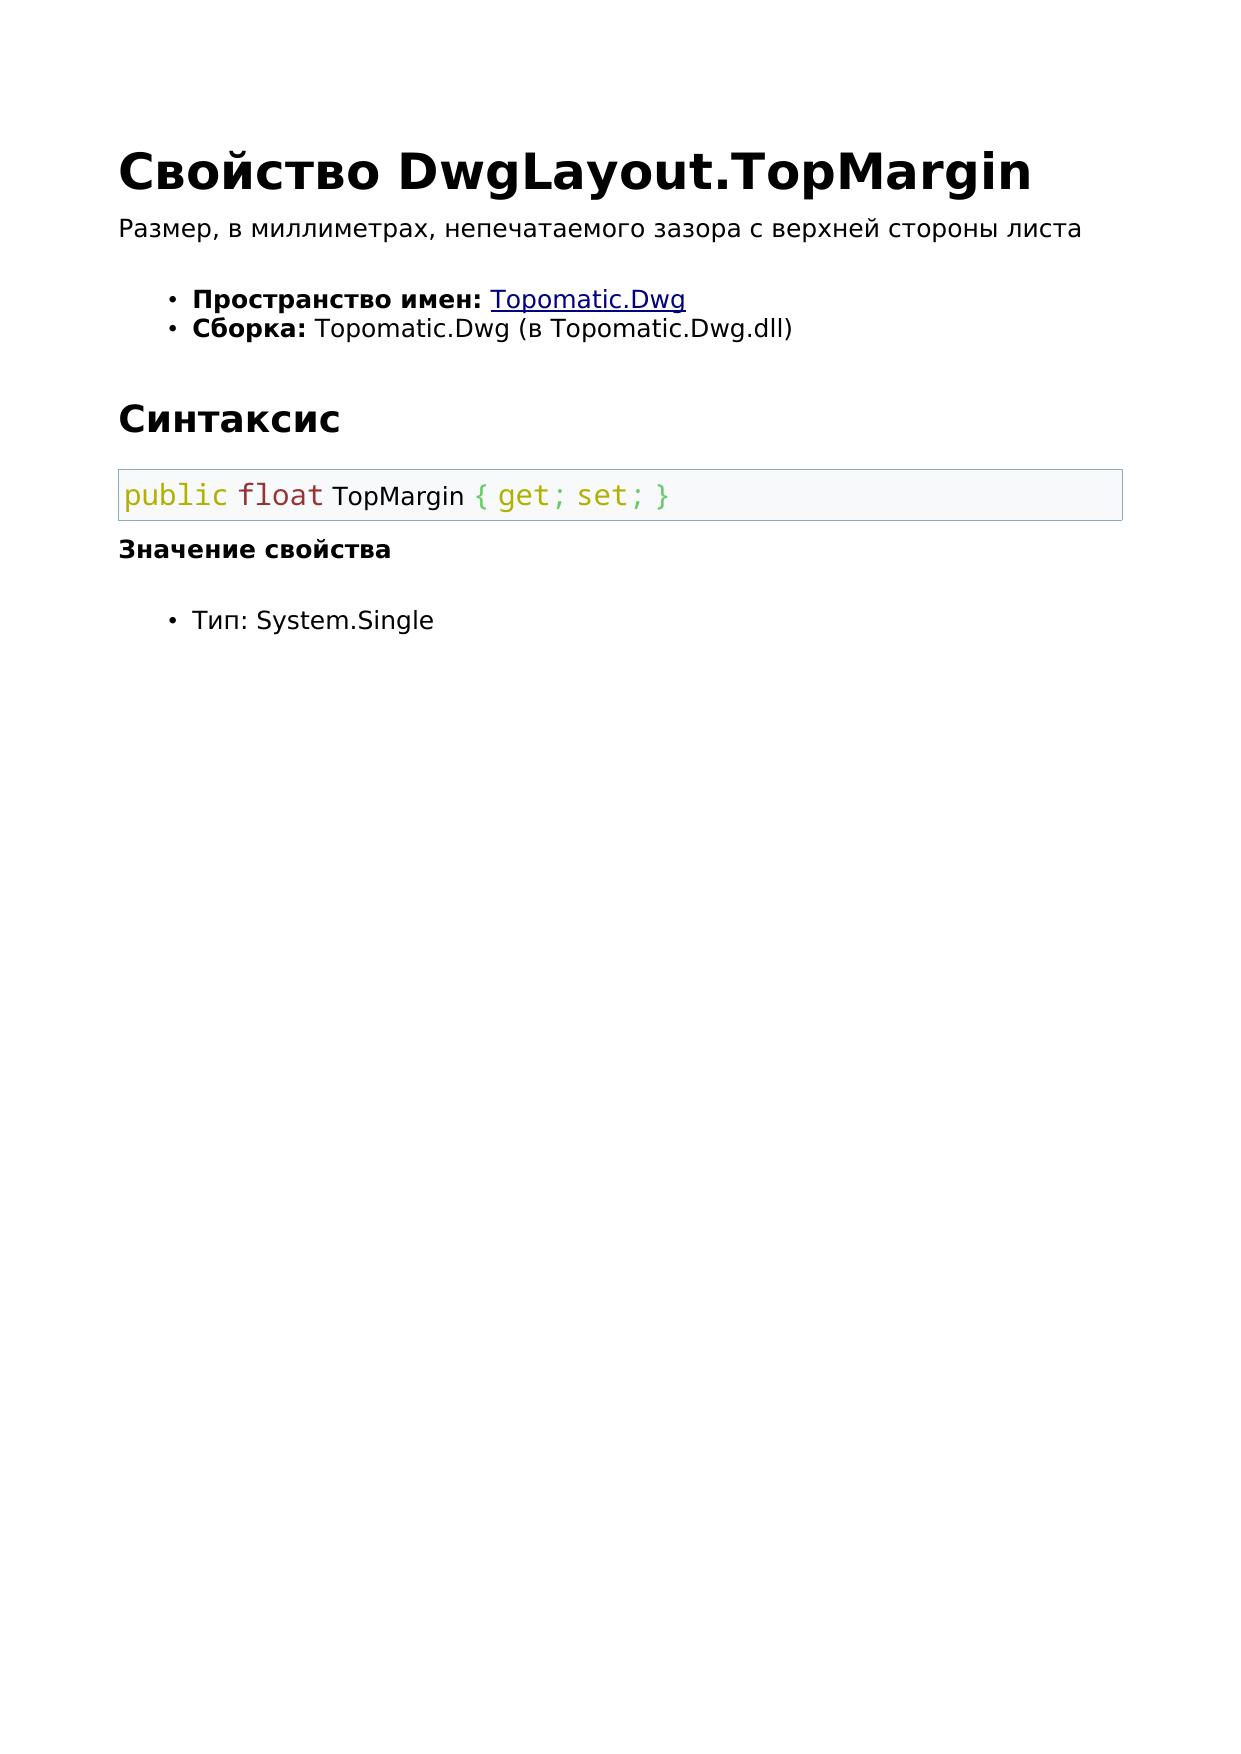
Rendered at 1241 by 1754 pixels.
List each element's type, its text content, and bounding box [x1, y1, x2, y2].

text Размер, в миллиметрах, непечатаемого зазора с верхней стороны листа [118, 214, 1122, 243]
list Тип: System.Single [177, 606, 1122, 635]
table_header public float TopMargin { get; set; } [119, 470, 1122, 520]
text Значение свойства [118, 535, 1122, 564]
list Пространство имен: Topomatic.Dwg [177, 285, 1122, 314]
subtitle Свойство DwgLayout.TopMargin [118, 143, 1122, 201]
subtitle Синтаксис [118, 398, 1122, 441]
list Сборка: Topomatic.Dwg (в Topomatic.Dwg.dll) [177, 314, 1122, 343]
